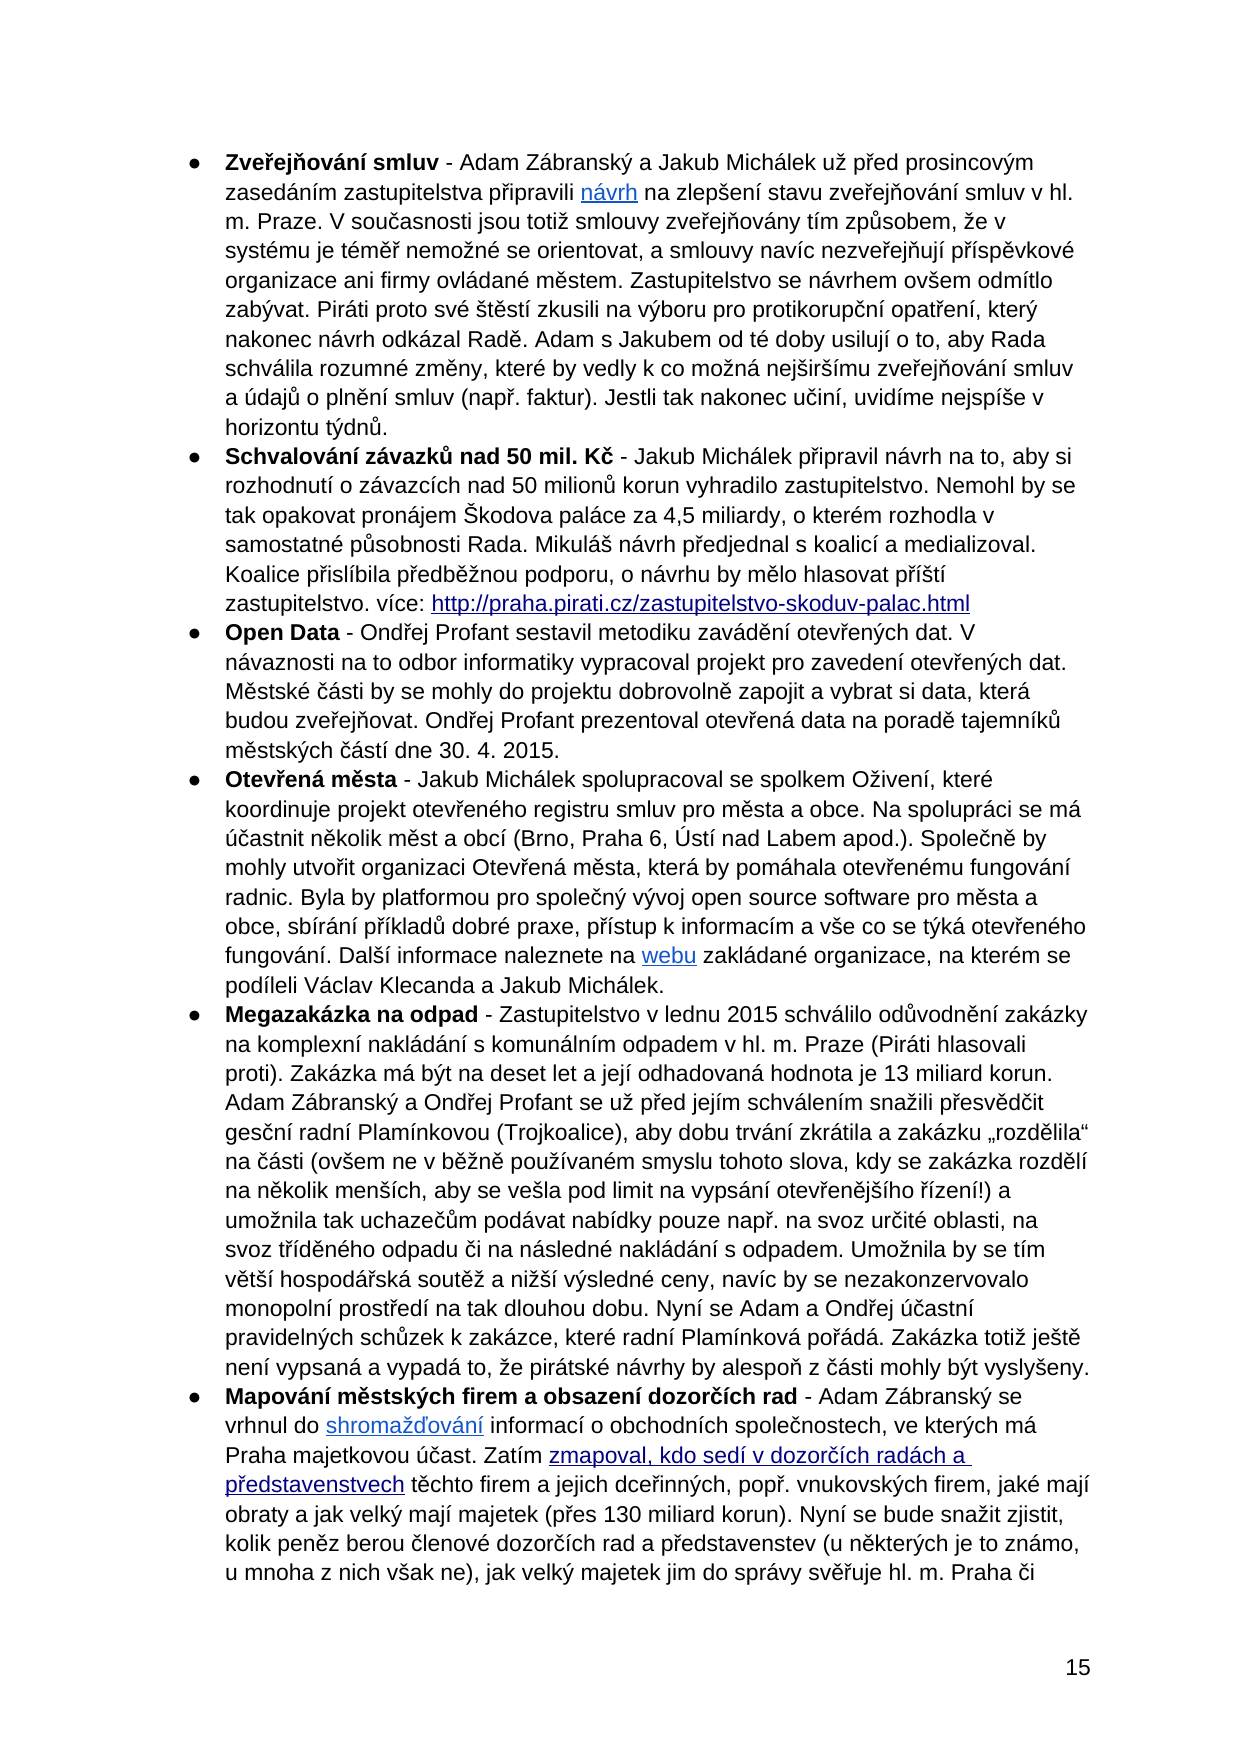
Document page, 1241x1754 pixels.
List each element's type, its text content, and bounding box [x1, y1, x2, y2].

list Schvalování závazků nad 50 mil. Kč - Jakub Michálek připravil návrh na to, aby si rozhodnutí o závazcích nad 50 milionů korun vyhradilo zastupitelstvo. Nemohl by se tak opakovat pronájem Škodova paláce za 4,5 miliardy, o kterém rozhodla v samostatné působnosti Rada. Mikuláš návrh předjednal s koalicí a medializoval. Koalice přislíbila předběžnou podporu, o návrhu by mělo hlasovat příští zastupitelstvo. více: http://praha.pirati.cz/zastupitelstvo-skoduv-palac.html [187, 444, 1091, 616]
list Otevřená města - Jakub Michálek spolupracoval se spolkem Oživení, které koordinuje projekt otevřeného registru smluv pro města a obce. Na spolupráci se má účastnit několik měst a obcí (Brno, Praha 6, Ústí nad Labem apod.). Společně by mohly utvořit organizaci Otevřená města, která by pomáhala otevřenému fungování radnic. Byla by platformou pro společný vývoj open source software pro města a obce, sbírání příkladů dobré praxe, přístup k informacím a vše co se týká otevřeného fungování. Další informace naleznete na webu zakládané organizace, na kterém se podíleli Václav Klecanda a Jakub Michálek. [187, 767, 1091, 998]
list Open Data - Ondřej Profant sestavil metodiku zavádění otevřených dat. V návaznosti na to odbor informatiky vypracoval projekt pro zavedení otevřených dat. Městské části by se mohly do projektu dobrovolně zapojit a vybrat si data, která budou zveřejňovat. Ondřej Profant prezentoval otevřená data na poradě tajemníků městských částí dne 30. 4. 2015. [187, 620, 1091, 763]
list Mapování městských firem a obsazení dozorčích rad - Adam Zábranský se vrhnul do shromažďování informací o obchodních společnostech, ve kterých má Praha majetkovou účast. Zatím zmapoval, kdo sedí v dozorčích radách a představenstvech těchto firem a jejich dceřinných, popř. vnukovských firem, jaké mají obraty a jak velký mají majetek (přes 130 miliard korun). Nyní se bude snažit zjistit, kolik peněz berou členové dozorčích rad a představenstev (u některých je to známo, u mnoha z nich však ne), jak velký majetek jim do správy svěřuje hl. m. Praha či [187, 1384, 1091, 1586]
list Zveřejňování smluv - Adam Zábranský a Jakub Michálek už před prosincovým zasedáním zastupitelstva připravili návrh na zlepšení stavu zveřejňování smluv v hl. m. Praze. V současnosti jsou totiž smlouvy zveřejňovány tím způsobem, že v systému je téměř nemožné se orientovat, a smlouvy navíc nezveřejňují příspěvkové organizace ani firmy ovládané městem. Zastupitelstvo se návrhem ovšem odmítlo zabývat. Piráti proto své štěstí zkusili na výboru pro protikorupční opatření, který nakonec návrh odkázal Radě. Adam s Jakubem od té doby usilují o to, aby Rada schválila rozumné změny, které by vedly k co možná nejširšímu zveřejňování smluv a údajů o plnění smluv (např. faktur). Jestli tak nakonec učiní, uvidíme nejspíše v horizontu týdnů. [187, 150, 1091, 440]
list Megazakázka na odpad - Zastupitelstvo v lednu 2015 schválilo odůvodnění zakázky na komplexní nakládání s komunálním odpadem v hl. m. Praze (Piráti hlasovali proti). Zakázka má být na deset let a její odhadovaná hodnota je 13 miliard korun. Adam Zábranský a Ondřej Profant se už před jejím schválením snažili přesvědčit gesční radní Plamínkovou (Trojkoalice), aby dobu trvání zkrátila a zakázku „rozdělila“ na části (ovšem ne v běžně používaném smyslu tohoto slova, kdy se zakázka rozdělí na několik menších, aby se vešla pod limit na vypsání otevřenějšího řízení!) a umožnila tak uchazečům podávat nabídky pouze např. na svoz určité oblasti, na svoz tříděného odpadu či na následné nakládání s odpadem. Umožnila by se tím větší hospodářská soutěž a nižší výsledné ceny, navíc by se nezakonzervovalo monopolní prostředí na tak dlouhou dobu. Nyní se Adam a Ondřej účastní pravidelných schůzek k zakázce, které radní Plamínková pořádá. Zakázka totiž ještě není vypsaná a vypadá to, že pirátské návrhy by alespoň z části mohly být vyslyšeny. [187, 1002, 1091, 1380]
